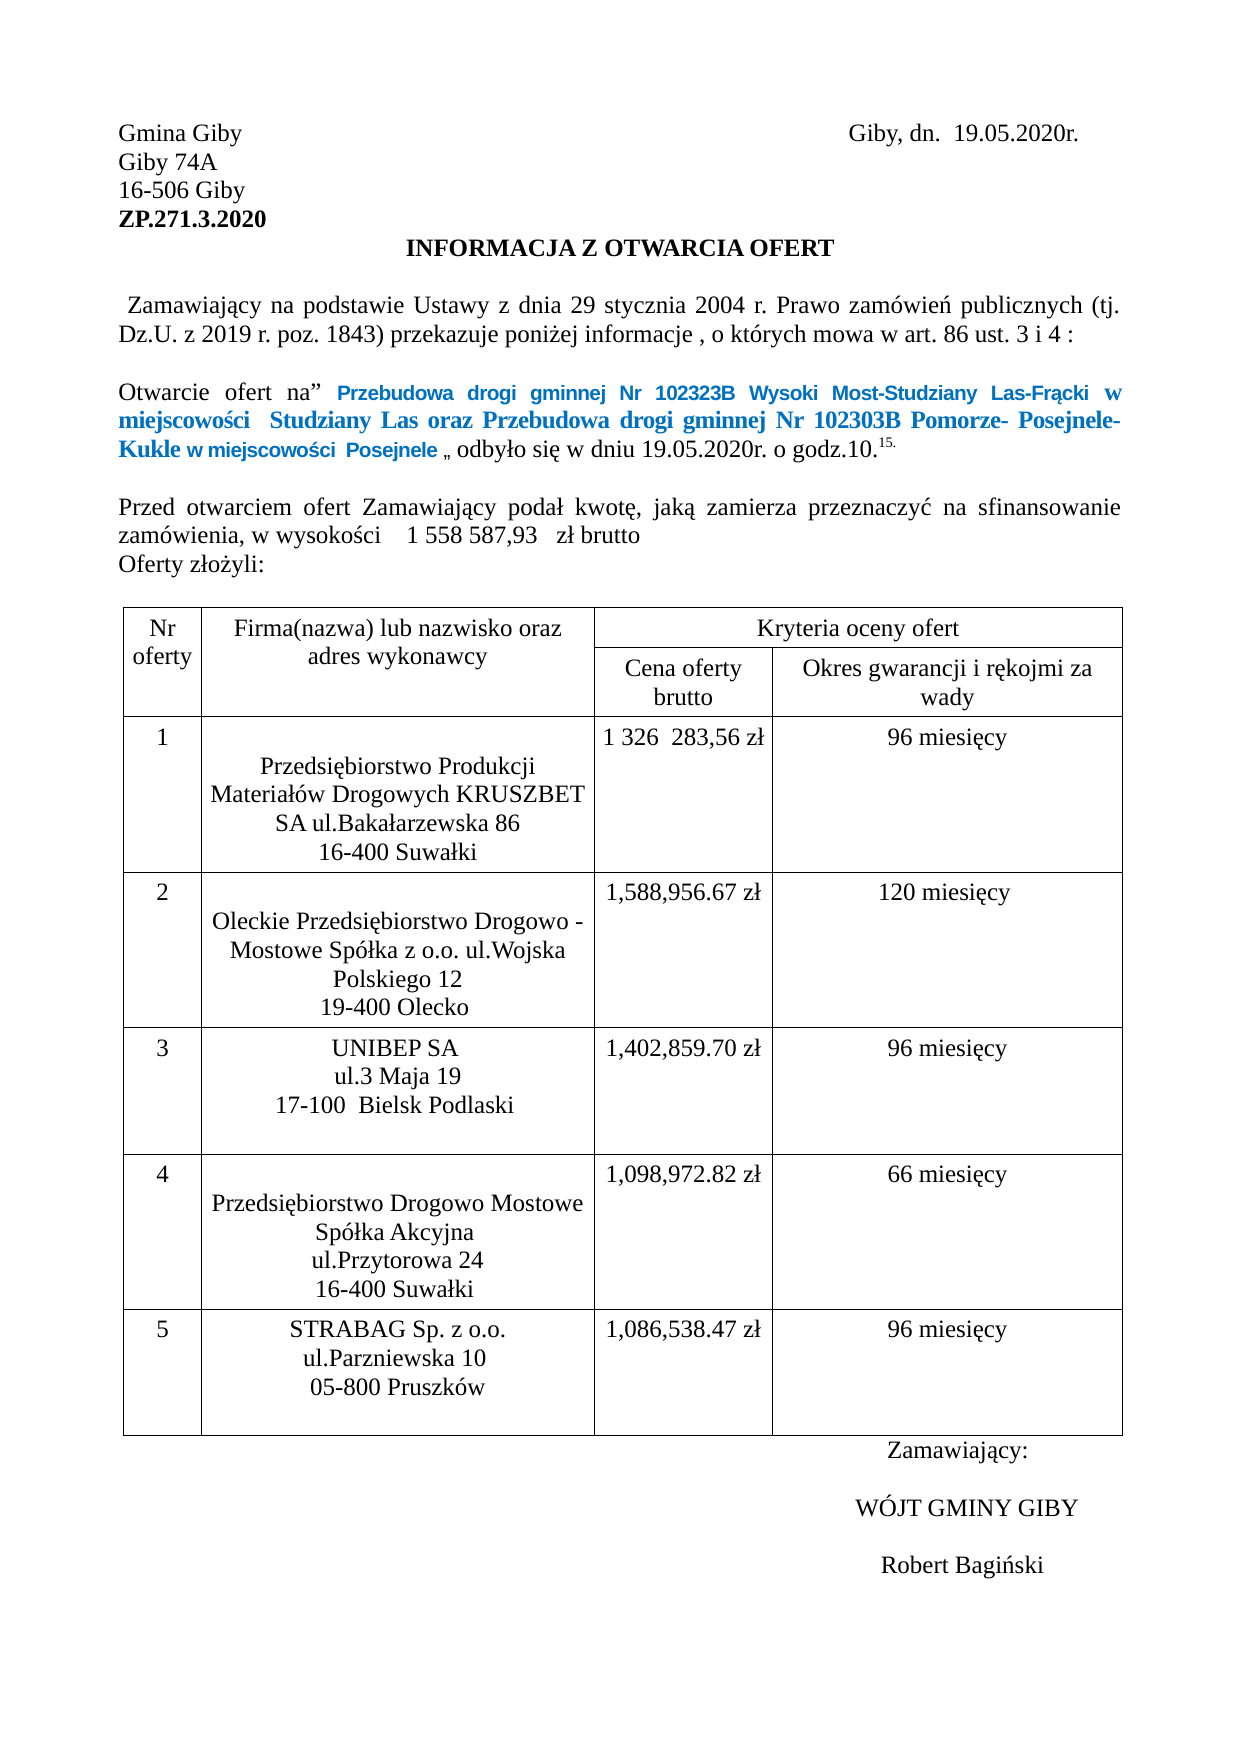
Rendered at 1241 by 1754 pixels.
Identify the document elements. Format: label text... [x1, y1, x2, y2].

table_cell 1 326 283,56 zł [595, 717, 772, 872]
table_cell 4 [124, 1155, 201, 1309]
text 16-506 Giby [118, 176, 1122, 204]
table_cell Przedsiębiorstwo Drogowo Mostowe Spółka Akcyjna ul.Przytorowa 24 16-400 Suwałki [202, 1155, 594, 1309]
text Zamawiający: [118, 1435, 1122, 1464]
table_cell 96 miesięcy [773, 1028, 1122, 1153]
table_cell UNIBEP SA ul.3 Maja 19 17-100 Bielsk Podlaski [202, 1028, 594, 1153]
table_cell STRABAG Sp. z o.o. ul.Parzniewska 10 05-800 Pruszków [202, 1310, 594, 1435]
table_cell 1 402 859,70 zł [595, 1028, 772, 1153]
table_header Nr oferty [124, 608, 201, 716]
table_header Firma(nazwa) lub nazwisko oraz adres wykonawcy [202, 608, 594, 716]
table_cell Oleckie Przedsiębiorstwo Drogowo -Mostowe Spółka z o.o. ul.Wojska Polskiego 12 19-400 Olecko [202, 873, 594, 1027]
table_cell 120 miesięcy [773, 873, 1122, 1027]
text ZP.271.3.2020 [118, 204, 1122, 233]
table_cell 5 [124, 1310, 201, 1435]
text Zamawiający na podstawie Ustawy z dnia 29 stycznia 2004 r. Prawo zamówień publicznych (tj. Dz.U. z 2019 r. poz. 1843) przekazuje poniżej informacje , o których mowa w art. 86 ust. 3 i 4 : [118, 291, 1122, 348]
table_cell 96 miesięcy [773, 717, 1122, 872]
text Gmina Giby Giby, dn. 19.05.2020r. [118, 118, 1122, 147]
table_cell 1 086 538,47 zł [595, 1310, 772, 1435]
table_cell 66 miesięcy [773, 1155, 1122, 1309]
table_cell Przedsiębiorstwo Produkcji Materiałów Drogowych KRUSZBET SA ul.Bakałarzewska 86 16-400 Suwałki [202, 717, 594, 872]
table_cell 1 [124, 717, 201, 872]
table_cell Okres gwarancji i rękojmi za wady [773, 648, 1122, 716]
table_cell 2 [124, 873, 201, 1027]
text Robert Bagiński [118, 1550, 1122, 1579]
text Oferty złożyli: [118, 549, 1122, 578]
text WÓJT GMINY GIBY [118, 1493, 1122, 1522]
text Giby 74A [118, 147, 1122, 176]
table_cell 3 [124, 1028, 201, 1153]
table_cell 96 miesięcy [773, 1310, 1122, 1435]
table_cell 1 588 956,67 zł [595, 873, 772, 1027]
text INFORMACJA Z OTWARCIA OFERT [118, 233, 1122, 262]
table_header Kryteria oceny ofert [595, 608, 1122, 647]
text Otwarcie ofert na” Przebudowa drogi gminnej Nr 102323B Wysoki Most-Studziany Las-Frącki w miejscowości Studziany Las oraz Przebudowa drogi gminnej Nr 102303B Pomorze- Posejnele- Kukle w miejscowości Posejnele „ odbyło się w dniu 19.05.2020r. o godz.10.15. [118, 377, 1122, 463]
text Przed otwarciem ofert Zamawiający podał kwotę, jaką zamierza przeznaczyć na sfinansowanie zamówienia, w wysokości 1 558 587,93 zł brutto [118, 492, 1122, 549]
table_cell Cena oferty brutto [595, 648, 772, 716]
table_cell 1 098 972,82 zł [595, 1155, 772, 1309]
